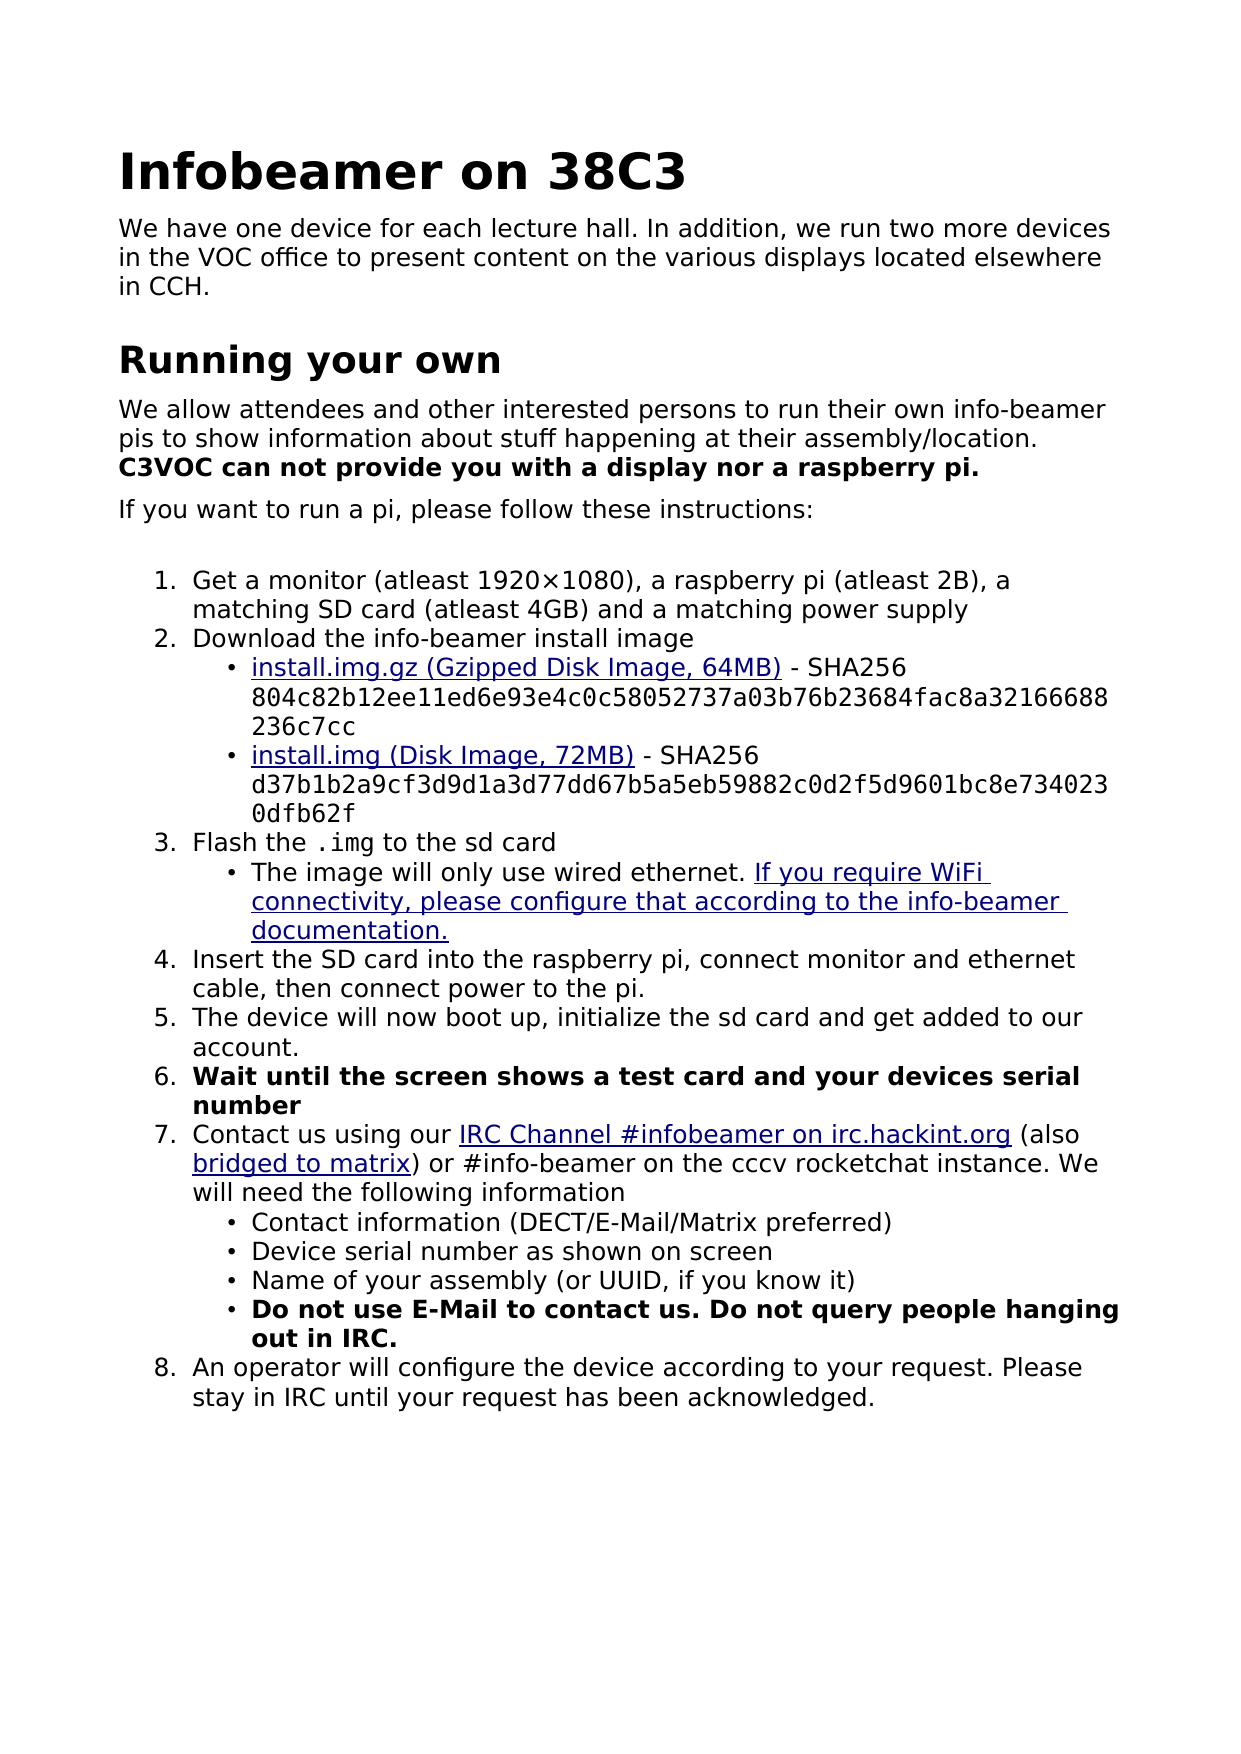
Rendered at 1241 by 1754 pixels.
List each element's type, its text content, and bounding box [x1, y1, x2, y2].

list Name of your assembly (or UUID, if you know it) [236, 1266, 1122, 1295]
list Download the info-beamer install image [177, 624, 1122, 654]
subtitle Running your own [118, 339, 1122, 382]
subtitle Infobeamer on 38C3 [118, 143, 1122, 201]
list Contact us using our IRC Channel #infobeamer on irc.hackint.org (also bridged to matrix) or #info-beamer on the cccv rocketchat instance. We will need the following information [177, 1120, 1122, 1208]
text We allow attendees and other interested persons to run their own info-beamer pis to show information about stuff happening at their assembly/location. C3VOC can not provide you with a display nor a raspberry pi. [118, 395, 1122, 482]
list Get a monitor (atleast 1920×1080), a raspberry pi (atleast 2B), a matching SD card (atleast 4GB) and a matching power supply [177, 566, 1122, 624]
text If you want to run a pi, please follow these instructions: [118, 495, 1122, 524]
list Device serial number as shown on screen [236, 1237, 1122, 1266]
list An operator will configure the device according to your request. Please stay in IRC until your request has been acknowledged. [177, 1354, 1122, 1412]
list install.img (Disk Image, 72MB) - SHA256 d37b1b2a9cf3d9d1a3d77dd67b5a5eb59882c0d2f5d9601bc8e7340230dfb62f [236, 741, 1122, 829]
list The device will now boot up, initialize the sd card and get added to our account. [177, 1004, 1122, 1062]
list The image will only use wired ethernet. If you require WiFi connectivity, please configure that according to the info-beamer documentation. [236, 858, 1122, 945]
list install.img.gz (Gzipped Disk Image, 64MB) - SHA256 804c82b12ee11ed6e93e4c0c58052737a03b76b23684fac8a32166688236c7cc [236, 654, 1122, 741]
list Insert the SD card into the raspberry pi, connect monitor and ethernet cable, then connect power to the pi. [177, 945, 1122, 1004]
text We have one device for each lecture hall. In addition, we run two more devices in the VOC office to present content on the various displays located elsewhere in CCH. [118, 214, 1122, 301]
list Wait until the screen shows a test card and your devices serial number [177, 1062, 1122, 1120]
list Flash the .img to the sd card [177, 829, 1122, 858]
list Contact information (DECT/E-Mail/Matrix preferred) [236, 1208, 1122, 1237]
list Do not use E-Mail to contact us. Do not query people hanging out in IRC. [236, 1295, 1122, 1354]
